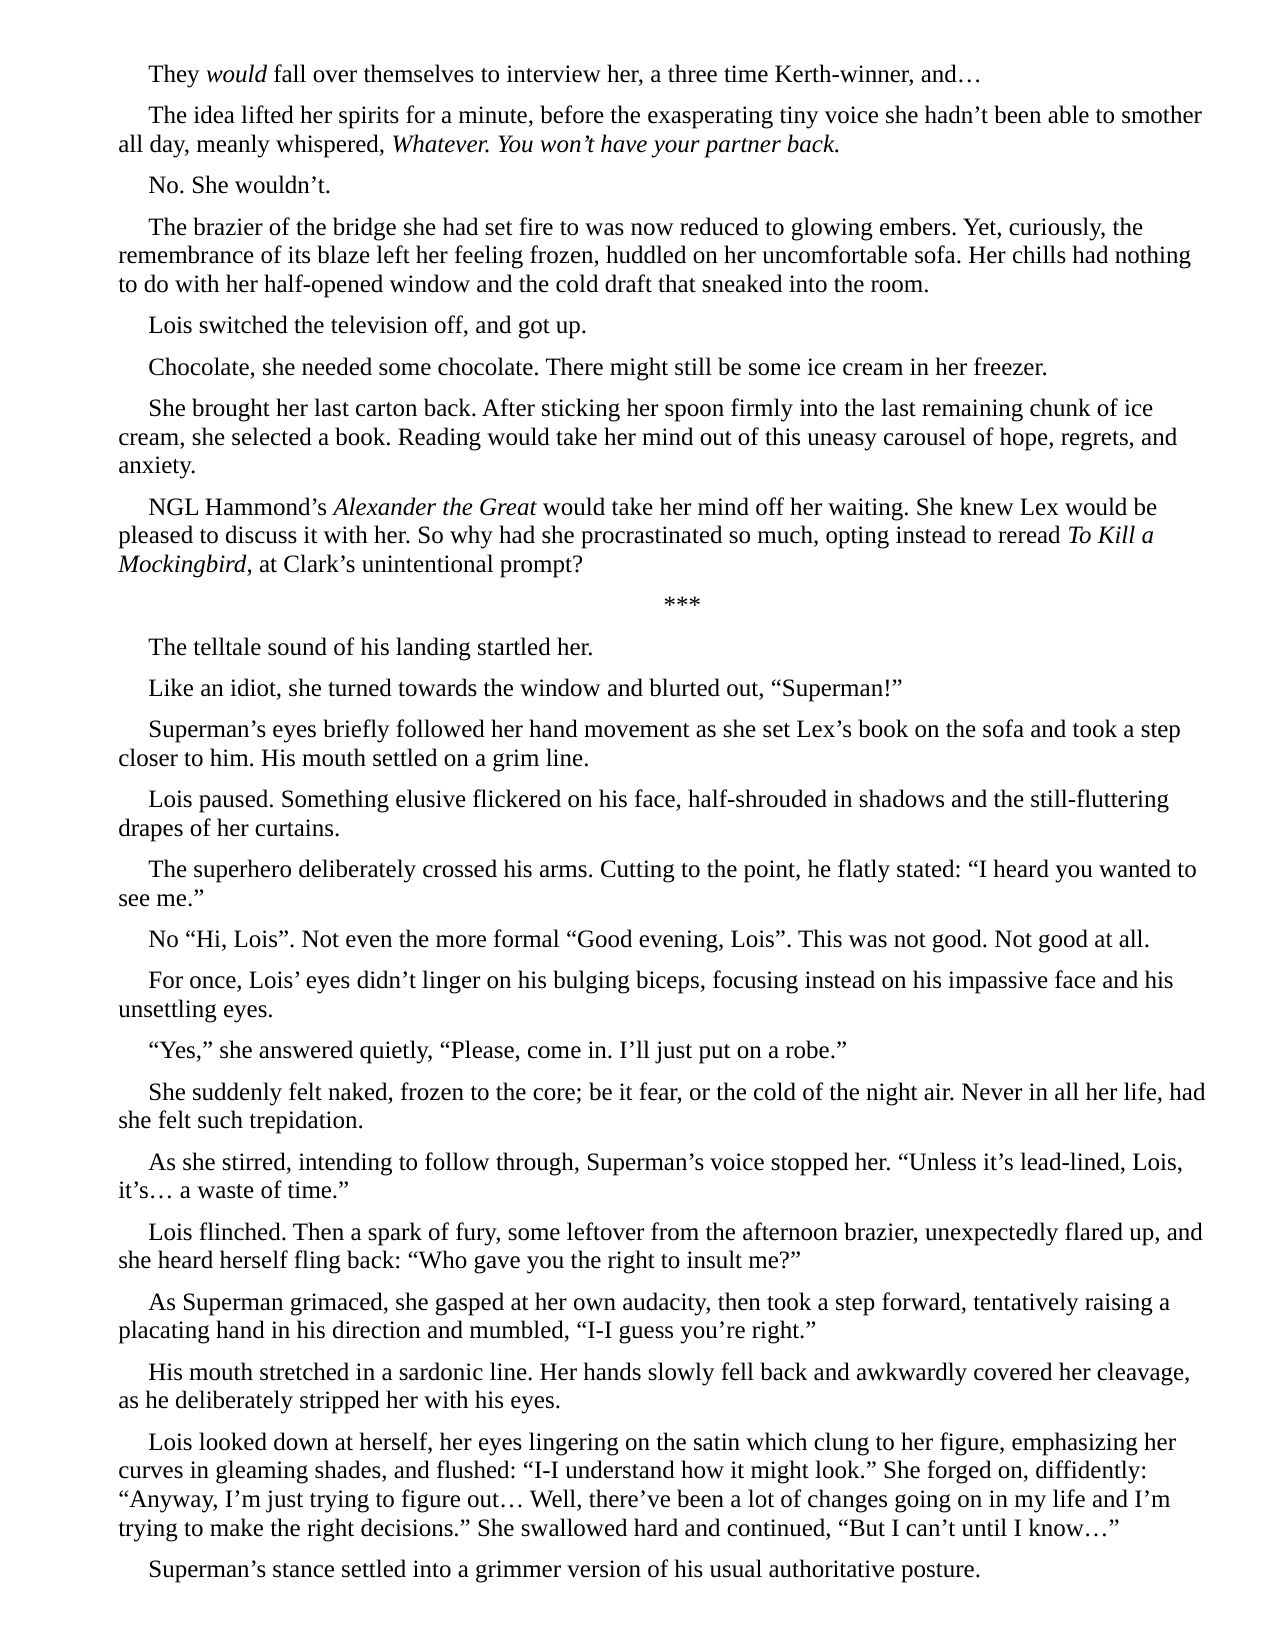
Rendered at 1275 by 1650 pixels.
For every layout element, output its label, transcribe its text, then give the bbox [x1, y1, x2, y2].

text *** [118, 590, 1216, 619]
text Chocolate, she needed some chocolate. There might still be some ice cream in her freezer. [118, 352, 1216, 380]
text NGL Hammond’s Alexander the Great would take her mind off her waiting. She knew Lex would be pleased to discuss it with her. So why had she procrastinated so much, opting instead to reread To Kill a Mockingbird, at Clark’s unintentional prompt? [118, 492, 1216, 578]
text Superman’s stance settled into a grimmer version of his usual authoritative posture. [118, 1554, 1216, 1583]
text No. She wouldn’t. [118, 170, 1216, 199]
text His mouth stretched in a sardonic line. Her hands slowly fell back and awkwardly covered her cleavage, as he deliberately stripped her with his eyes. [118, 1357, 1216, 1414]
text No “Hi, Lois”. Not even the more formal “Good evening, Lois”. This was not good. Not good at all. [118, 924, 1216, 953]
text For once, Lois’ eyes didn’t linger on his bulging biceps, focusing instead on his impassive face and his unsettling eyes. [118, 965, 1216, 1023]
text “Yes,” she answered quietly, “Please, come in. I’ll just put on a robe.” [118, 1035, 1216, 1064]
text As she stirred, intending to follow through, Superman’s voice stopped her. “Unless it’s lead-lined, Lois, it’s… a waste of time.” [118, 1147, 1216, 1204]
text The idea lifted her spirits for a minute, before the exasperating tiny voice she hadn’t been able to smother all day, meanly whispered, Whatever. You won’t have your partner back. [118, 100, 1216, 158]
text She suddenly felt naked, frozen to the core; be it fear, or the cold of the night air. Never in all her life, had she felt such trepidation. [118, 1077, 1216, 1134]
text Superman’s eyes briefly followed her hand movement as she set Lex’s book on the sofa and took a step closer to him. His mouth settled on a grim line. [118, 714, 1216, 772]
text They would fall over themselves to interview her, a three time Kerth-winner, and… [118, 59, 1216, 88]
text Lois switched the television off, and got up. [118, 310, 1216, 339]
text Lois paused. Something elusive flickered on his face, half-shrouded in shadows and the still-fluttering drapes of her curtains. [118, 784, 1216, 842]
text The brazier of the bridge she had set fire to was now reduced to glowing embers. Yet, curiously, the remembrance of its blaze left her feeling frozen, huddled on her uncomfortable sofa. Her chills had nothing to do with her half-opened window and the cold draft that sneaked into the room. [118, 212, 1216, 298]
text Like an idiot, she turned towards the window and blurted out, “Superman!” [118, 673, 1216, 702]
text The superhero deliberately crossed his arms. Cutting to the point, he flatly stated: “I heard you wanted to see me.” [118, 854, 1216, 912]
text The telltale sound of his landing startled her. [118, 632, 1216, 660]
text As Superman grimaced, she gasped at her own audacity, then took a step forward, tentatively raising a placating hand in his direction and mumbled, “I-I guess you’re right.” [118, 1287, 1216, 1344]
text Lois flinched. Then a spark of fury, some leftover from the afternoon brazier, unexpectedly flared up, and she heard herself fling back: “Who gave you the right to insult me?” [118, 1217, 1216, 1274]
text She brought her last carton back. After sticking her spoon firmly into the last remaining chunk of ice cream, she selected a book. Reading would take her mind out of this uneasy carousel of hope, regrets, and anxiety. [118, 393, 1216, 479]
text Lois looked down at herself, her eyes lingering on the satin which clung to her figure, emphasizing her curves in gleaming shades, and flushed: “I-I understand how it might look.” She forged on, diffidently: “Anyway, I’m just trying to figure out… Well, there’ve been a lot of changes going on in my life and I’m trying to make the right decisions.” She swallowed hard and continued, “But I can’t until I know…” [118, 1427, 1216, 1542]
